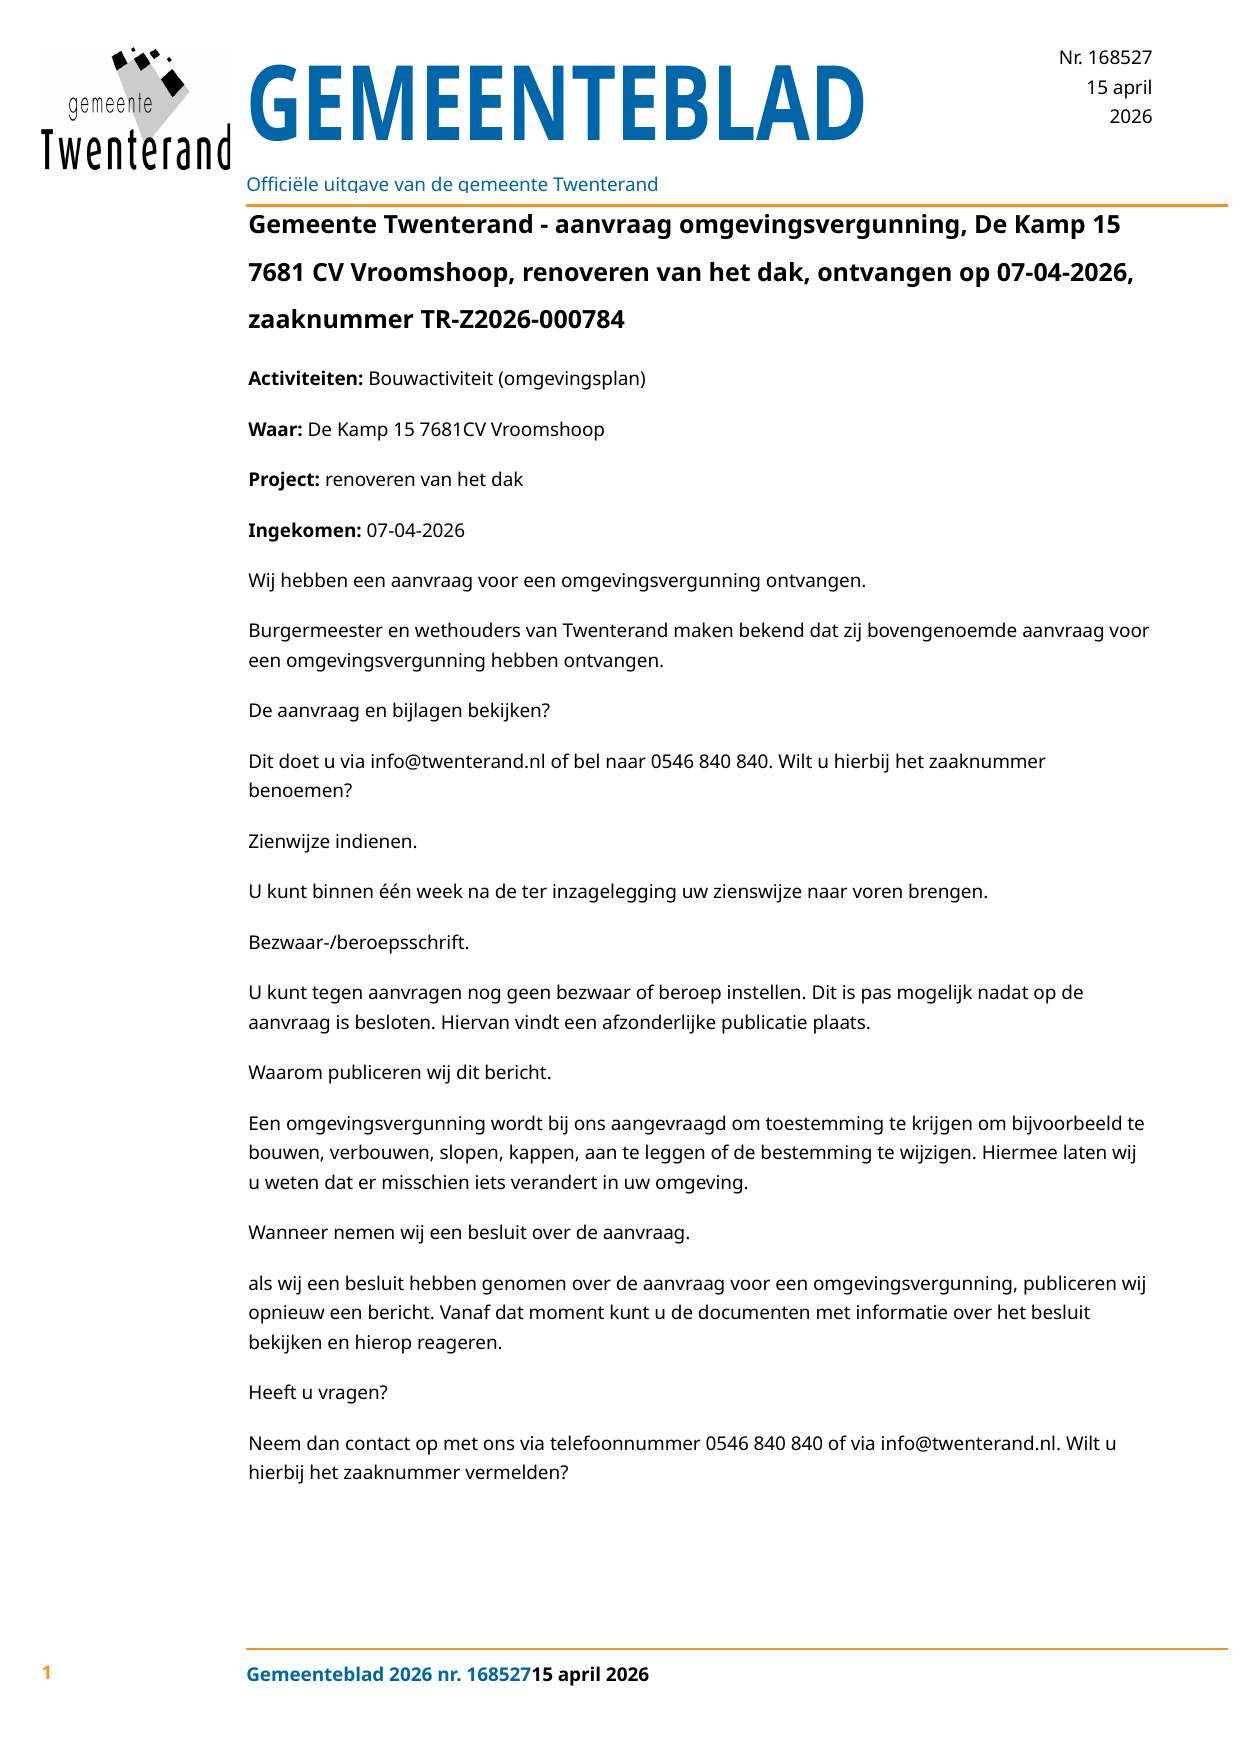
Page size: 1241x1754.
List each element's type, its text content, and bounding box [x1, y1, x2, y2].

text Project: renoveren van het dak [248, 466, 1152, 492]
text Waar: De Kamp 15 7681CV Vroomshoop [248, 416, 1152, 442]
text Dit doet u via info@twenterand.nl of bel naar 0546 840 840. Wilt u hierbij het zaaknummer benoemen? [248, 748, 1152, 803]
text Gemeente Twenterand - aanvraag omgevingsvergunning, De Kamp 15 7681 CV Vroomshoop, renoveren van het dak, ontvangen op 07-04-2026, zaaknummer TR-Z2026-000784 [248, 207, 1152, 336]
text U kunt binnen één week na de ter inzagelegging uw zienswijze naar voren brengen. [248, 878, 1152, 904]
text De aanvraag en bijlagen bekijken? [248, 698, 1152, 723]
text Bezwaar-/beroepsschrift. [248, 929, 1152, 954]
text U kunt tegen aanvragen nog geen bezwaar of beroep instellen. Dit is pas mogelijk nadat op de aanvraag is besloten. Hiervan vindt een afzonderlijke publicatie plaats. [248, 979, 1152, 1034]
text Een omgevingsvergunning wordt bij ons aangevraagd om toestemming te krijgen om bijvoorbeeld te bouwen, verbouwen, slopen, kappen, aan te leggen of de bestemming te wijzigen. Hiermee laten wij u weten dat er misschien iets verandert in uw omgeving. [248, 1110, 1152, 1194]
text Burgermeester en wethouders van Twenterand maken bekend dat zij bovengenoemde aanvraag voor een omgevingsvergunning hebben ontvangen. [248, 618, 1152, 673]
text Waarom publiceren wij dit bericht. [248, 1059, 1152, 1085]
picture [41, 47, 231, 172]
text Zienwijze indienen. [248, 828, 1152, 854]
text Ingekomen: 07-04-2026 [248, 517, 1152, 542]
text Wij hebben een aanvraag voor een omgevingsvergunning ontvangen. [248, 567, 1152, 593]
text Wanneer nemen wij een besluit over de aanvraag. [248, 1219, 1152, 1245]
text Activiteiten: Bouwactiviteit (omgevingsplan) [248, 366, 1152, 391]
text Heeft u vragen? [248, 1379, 1152, 1405]
text Neem dan contact op met ons via telefoonnummer 0546 840 840 of via info@twenterand.nl. Wilt u hierbij het zaaknummer vermelden? [248, 1430, 1152, 1485]
text als wij een besluit hebben genomen over de aanvraag voor een omgevingsvergunning, publiceren wij opnieuw een bericht. Vanaf dat moment kunt u de documenten met informatie over het besluit bekijken en hierop reageren. [248, 1270, 1152, 1354]
